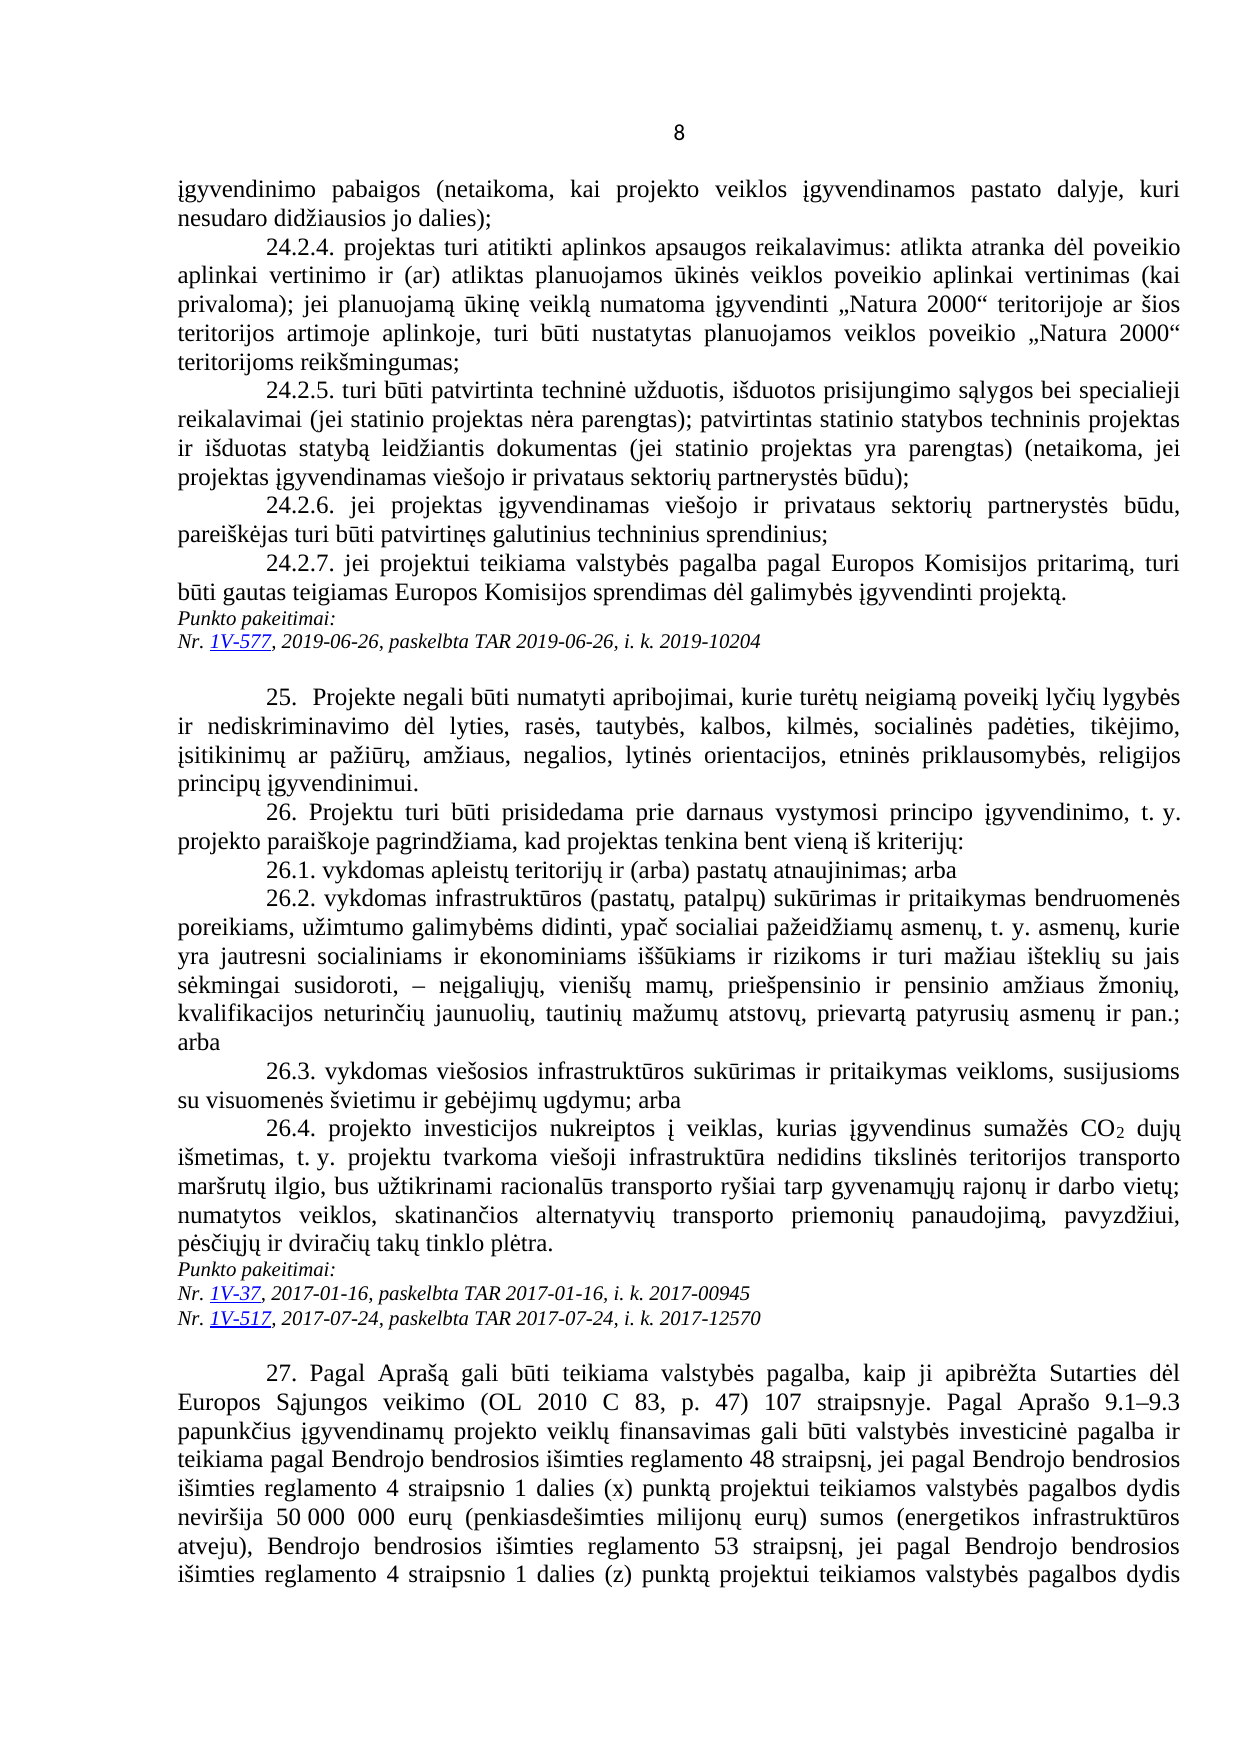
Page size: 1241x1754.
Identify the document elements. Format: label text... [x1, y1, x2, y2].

text 24.2.5. turi būti patvirtinta techninė užduotis, išduotos prisijungimo sąlygos bei specialieji reikalavimai (jei statinio projektas nėra parengtas); patvirtintas statinio statybos techninis projektas ir išduotas statybą leidžiantis dokumentas (jei statinio projektas yra parengtas) (netaikoma, jei projektas įgyvendinamas viešojo ir privataus sektorių partnerystės būdu); [177, 375, 1181, 490]
text 24.2.6. jei projektas įgyvendinamas viešojo ir privataus sektorių partnerystės būdu, pareiškėjas turi būti patvirtinęs galutinius techninius sprendinius; [177, 490, 1181, 548]
text 24.2.7. jei projektui teikiama valstybės pagalba pagal Europos Komisijos pritarimą, turi būti gautas teigiamas Europos Komisijos sprendimas dėl galimybės įgyvendinti projektą. [177, 548, 1181, 605]
text 26. Projektu turi būti prisidedama prie darnaus vystymosi principo įgyvendinimo, t. y. projekto paraiškoje pagrindžiama, kad projektas tenkina bent vieną iš kriterijų: [177, 797, 1181, 855]
text 26.4. projekto investicijos nukreiptos į veiklas, kurias įgyvendinus sumažės CO2 dujų išmetimas, t. y. projektu tvarkoma viešoji infrastruktūra nedidins tikslinės teritorijos transporto maršrutų ilgio, bus užtikrinami racionalūs transporto ryšiai tarp gyvenamųjų rajonų ir darbo vietų; numatytos veiklos, skatinančios alternatyvių transporto priemonių panaudojimą, pavyzdžiui, pėsčiųjų ir dviračių takų tinklo plėtra. [177, 1113, 1181, 1257]
text Punkto pakeitimai: [177, 1257, 1181, 1281]
text 26.2. vykdomas infrastruktūros (pastatų, patalpų) sukūrimas ir pritaikymas bendruomenės poreikiams, užimtumo galimybėms didinti, ypač socialiai pažeidžiamų asmenų, t. y. asmenų, kurie yra jautresni socialiniams ir ekonominiams iššūkiams ir rizikoms ir turi mažiau išteklių su jais sėkmingai susidoroti, – neįgaliųjų, vienišų mamų, priešpensinio ir pensinio amžiaus žmonių, kvalifikacijos neturinčių jaunuolių, tautinių mažumų atstovų, prievartą patyrusių asmenų ir pan.; arba [177, 883, 1181, 1056]
text 25. Projekte negali būti numatyti apribojimai, kurie turėtų neigiamą poveikį lyčių lygybės ir nediskriminavimo dėl lyties, rasės, tautybės, kalbos, kilmės, socialinės padėties, tikėjimo, įsitikinimų ar pažiūrų, amžiaus, negalios, lytinės orientacijos, etninės priklausomybės, religijos principų įgyvendinimui. [177, 682, 1181, 797]
text Nr. 1V-577, 2019-06-26, paskelbta TAR 2019-06-26, i. k. 2019-10204 [177, 629, 1181, 653]
text 27. Pagal Aprašą gali būti teikiama valstybės pagalba, kaip ji apibrėžta Sutarties dėl Europos Sąjungos veikimo (OL 2010 C 83, p. 47) 107 straipsnyje. Pagal Aprašo 9.1–9.3 papunkčius įgyvendinamų projekto veiklų finansavimas gali būti valstybės investicinė pagalba ir teikiama pagal Bendrojo bendrosios išimties reglamento 48 straipsnį, jei pagal Bendrojo bendrosios išimties reglamento 4 straipsnio 1 dalies (x) punktą projektui teikiamos valstybės pagalbos dydis neviršija 50 000 000 eurų (penkiasdešimties milijonų eurų) sumos (energetikos infrastruktūros atveju), Bendrojo bendrosios išimties reglamento 53 straipsnį, jei pagal Bendrojo bendrosios išimties reglamento 4 straipsnio 1 dalies (z) punktą projektui teikiamos valstybės pagalbos dydis [177, 1358, 1181, 1588]
text Punkto pakeitimai: [177, 605, 1181, 629]
text Nr. 1V-37, 2017-01-16, paskelbta TAR 2017-01-16, i. k. 2017-00945 [177, 1281, 1181, 1305]
text 26.3. vykdomas viešosios infrastruktūros sukūrimas ir pritaikymas veikloms, susijusioms su visuomenės švietimu ir gebėjimų ugdymu; arba [177, 1056, 1181, 1113]
text 24.2.4. projektas turi atitikti aplinkos apsaugos reikalavimus: atlikta atranka dėl poveikio aplinkai vertinimo ir (ar) atliktas planuojamos ūkinės veiklos poveikio aplinkai vertinimas (kai privaloma); jei planuojamą ūkinę veiklą numatoma įgyvendinti „Natura 2000“ teritorijoje ar šios teritorijos artimoje aplinkoje, turi būti nustatytas planuojamos veiklos poveikio „Natura 2000“ teritorijoms reikšmingumas; [177, 232, 1181, 375]
text 26.1. vykdomas apleistų teritorijų ir (arba) pastatų atnaujinimas; arba [177, 855, 1181, 883]
text įgyvendinimo pabaigos (netaikoma, kai projekto veiklos įgyvendinamos pastato dalyje, kuri nesudaro didžiausios jo dalies); [177, 174, 1181, 232]
text Nr. 1V-517, 2017-07-24, paskelbta TAR 2017-07-24, i. k. 2017-12570 [177, 1305, 1181, 1329]
